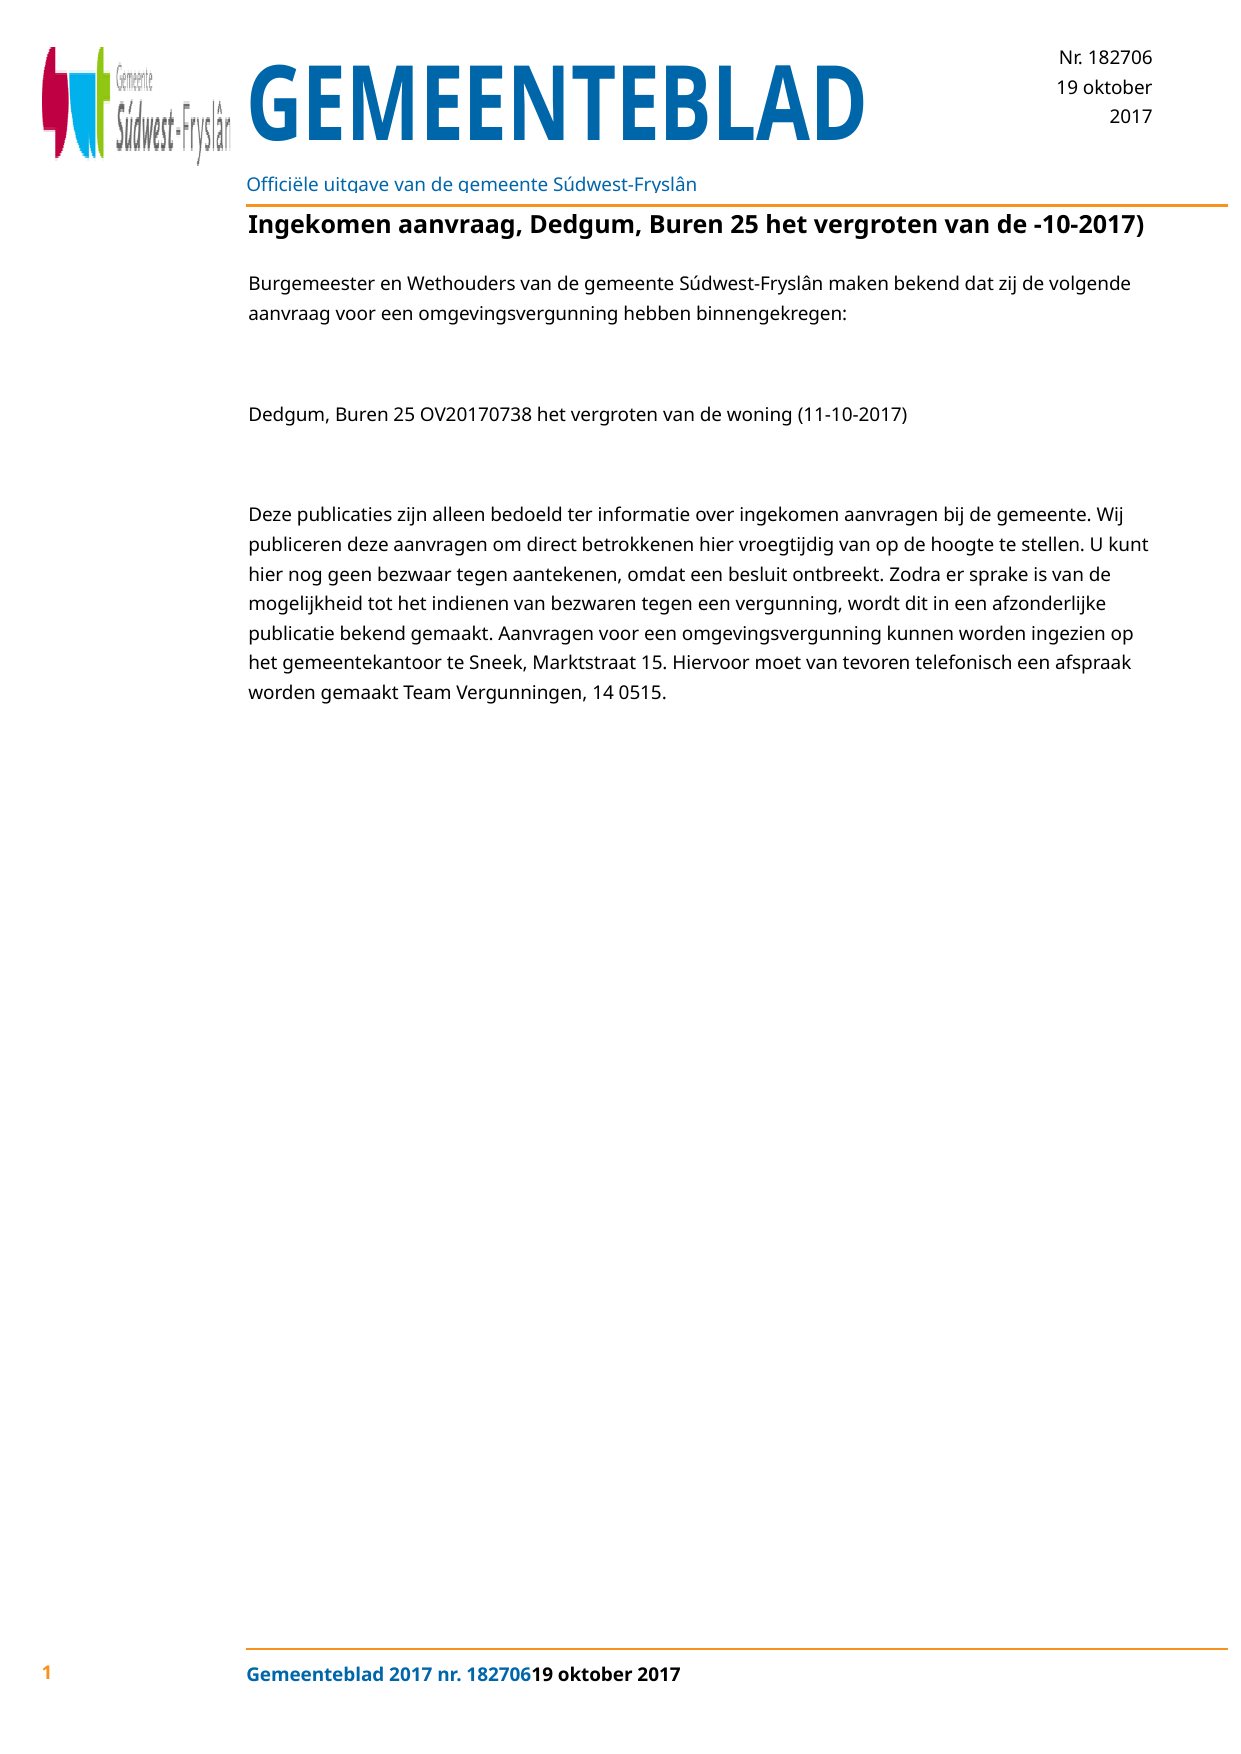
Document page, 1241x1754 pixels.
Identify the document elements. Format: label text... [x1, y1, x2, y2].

picture [41, 47, 231, 172]
text Deze publicaties zijn alleen bedoeld ter informatie over ingekomen aanvragen bij de gemeente. Wij publiceren deze aanvragen om direct betrokkenen hier vroegtijdig van op de hoogte te stellen. U kunt hier nog geen bezwaar tegen aantekenen, omdat een besluit ontbreekt. Zodra er sprake is van de mogelijkheid tot het indienen van bezwaren tegen een vergunning, wordt dit in een afzonderlijke publicatie bekend gemaakt. Aanvragen voor een omgevingsvergunning kunnen worden ingezien op het gemeentekantoor te Sneek, Marktstraat 15. Hiervoor moet van tevoren telefonisch een afspraak worden gemaakt Team Vergunningen, 14 0515. [248, 502, 1152, 705]
text Dedgum, Buren 25 OV20170738 het vergroten van de woning (11-10-2017) [248, 401, 1152, 426]
text Ingekomen aanvraag, Dedgum, Buren 25 het vergroten van de -10-2017) [248, 207, 1152, 241]
text Burgemeester en Wethouders van de gemeente Súdwest-Fryslân maken bekend dat zij de volgende aanvraag voor een omgevingsvergunning hebben binnengekregen: [248, 270, 1152, 326]
